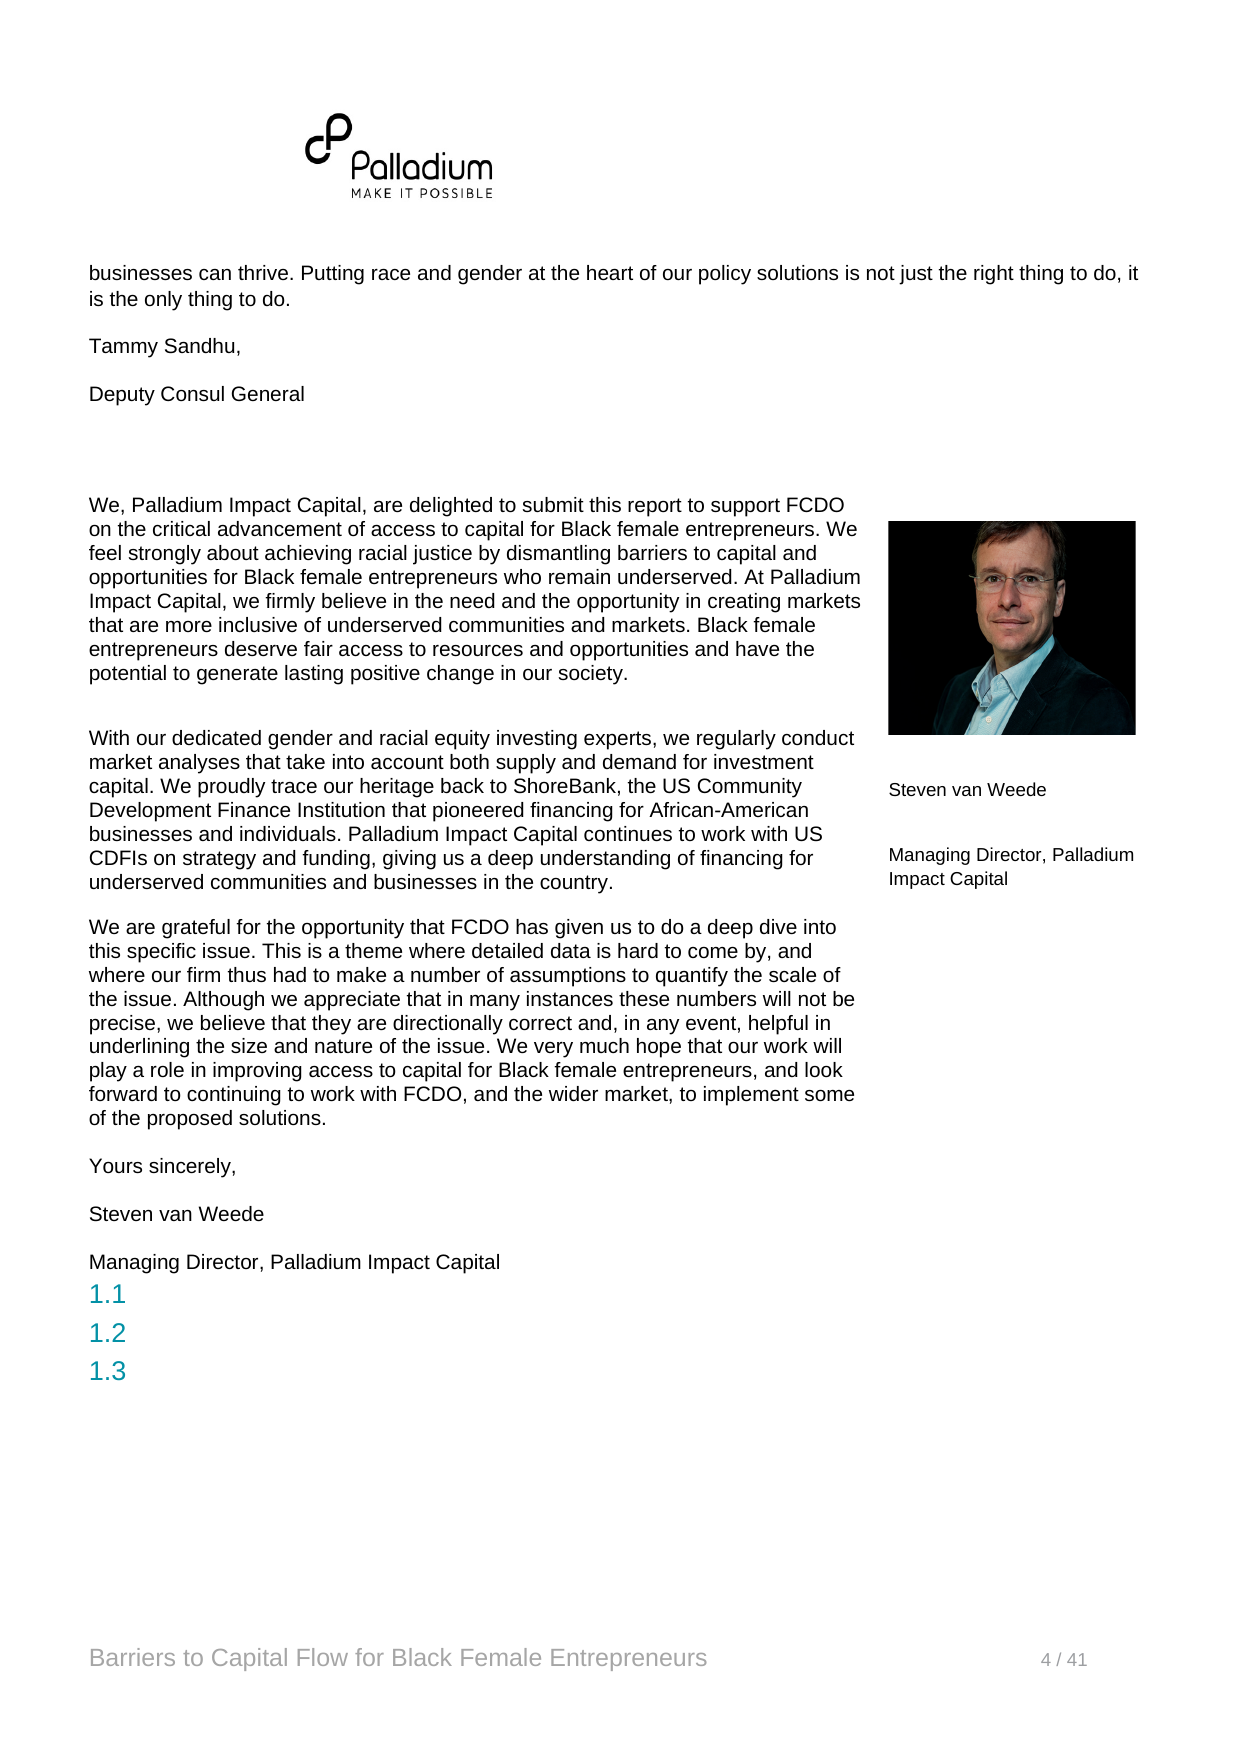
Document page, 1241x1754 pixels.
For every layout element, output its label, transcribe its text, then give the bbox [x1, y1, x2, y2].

text We are grateful for the opportunity that FCDO has given us to do a deep dive into this specific issue. This is a theme where detailed data is hard to come by, and where our firm thus had to make a number of assumptions to quantify the scale of the issue. Although we appreciate that in many instances these numbers will not be precise, we believe that they are directionally correct and, in any event, helpful in underlining the size and nature of the issue. We very much hope that our work will play a role in improving access to capital for Black female entrepreneurs, and look forward to continuing to work with FCDO, and the wider market, to implement some of the proposed solutions. [88, 914, 873, 1130]
text Steven van Weede [888, 779, 1137, 800]
text businesses can thrive. Putting race and gender at the heart of our policy solutions is not just the right thing to do, it is the only thing to do. [88, 261, 1152, 311]
text Managing Director, Palladium Impact Capital [88, 1250, 1152, 1274]
text Yours sincerely, [88, 1154, 1152, 1178]
text Steven van Weede [88, 1202, 1152, 1226]
text Deputy Consul General [88, 382, 1152, 406]
text We, Palladium Impact Capital, are delighted to submit this report to support FCDO on the critical advancement of access to capital for Black female entrepreneurs. We feel strongly about achieving racial justice by dismantling barriers to capital and opportunities for Black female entrepreneurs who remain underserved. At Palladium Impact Capital, we firmly believe in the need and the opportunity in creating markets that are more inclusive of underserved communities and markets. Black female entrepreneurs deserve fair access to resources and opportunities and have the potential to generate lasting positive change in our society. [88, 472, 1152, 1156]
text Tammy Sandhu, [88, 334, 1152, 358]
text With our dedicated gender and racial equity investing experts, we regularly conduct market analyses that take into account both supply and demand for investment capital. We proudly trace our heritage back to ShoreBank, the US Community Development Finance Institution that pioneered financing for African-American businesses and individuals. Palladium Impact Capital continues to work with US CDFIs on strategy and funding, giving us a deep understanding of financing for underserved communities and businesses in the country. [88, 726, 873, 894]
text Managing Director, Palladium Impact Capital [888, 844, 1137, 889]
